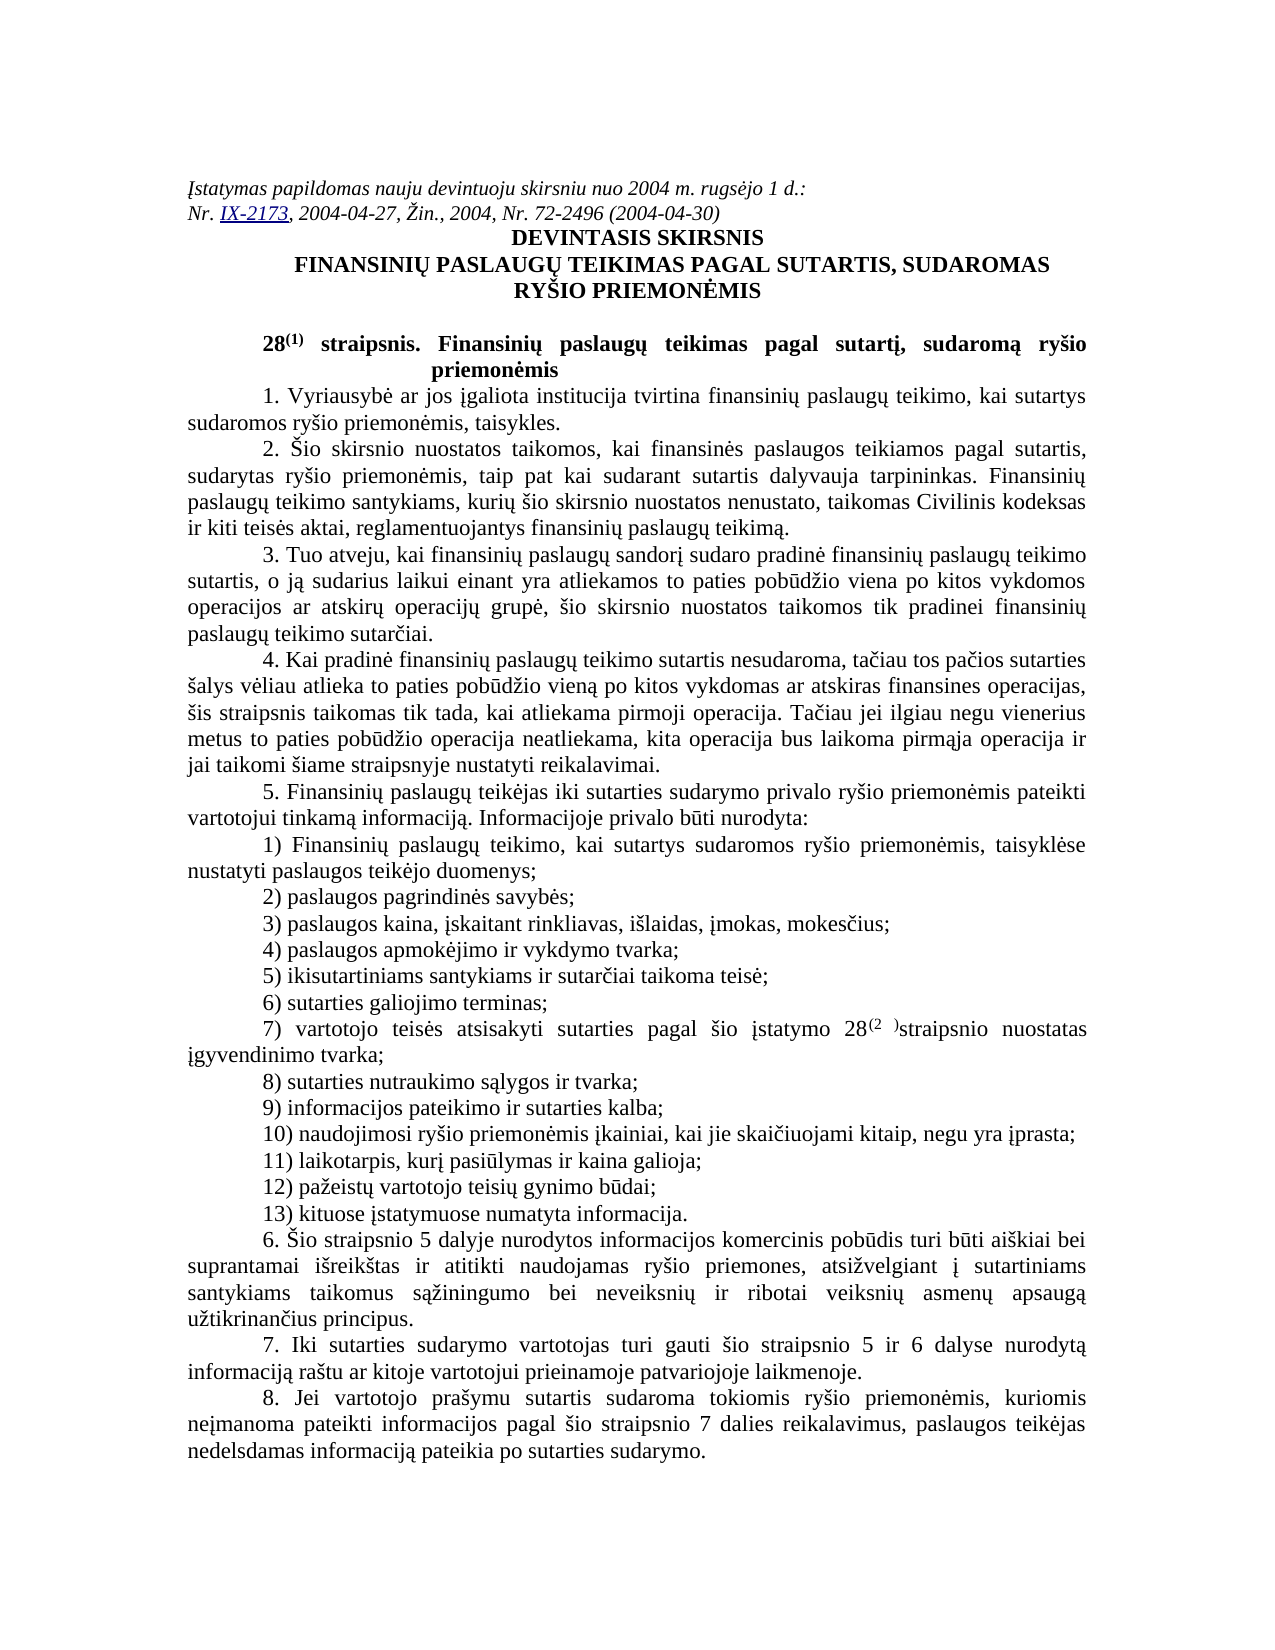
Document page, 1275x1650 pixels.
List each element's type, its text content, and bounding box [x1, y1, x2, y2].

text 2) paslaugos pagrindinės savybės; [187, 883, 1087, 910]
text 7. Iki sutarties sudarymo vartotojas turi gauti šio straipsnio 5 ir 6 dalyse nurodytą informaciją raštu ar kitoje vartotojui prieinamoje patvariojoje laikmenoje. [187, 1331, 1087, 1384]
subtitle FINANSINIŲ PASLAUGŲ TEIKIMAS PAGAL SUTARTIS, SUDAROMAS [187, 251, 1087, 277]
text 11) laikotarpis, kurį pasiūlymas ir kaina galioja; [187, 1147, 1087, 1173]
text DEVINTASIS SKIRSNIS [187, 224, 1087, 251]
text 6. Šio straipsnio 5 dalyje nurodytos informacijos komercinis pobūdis turi būti aiškiai bei suprantamai išreikštas ir atitikti naudojamas ryšio priemones, atsižvelgiant į sutartiniams santykiams taikomus sąžiningumo bei neveiksnių ir ribotai veiksnių asmenų apsaugą užtikrinančius principus. [187, 1226, 1087, 1331]
text 2. Šio skirsnio nuostatos taikomos, kai finansinės paslaugos teikiamos pagal sutartis, sudarytas ryšio priemonėmis, taip pat kai sudarant sutartis dalyvauja tarpininkas. Finansinių paslaugų teikimo santykiams, kurių šio skirsnio nuostatos nenustato, taikomas Civilinis kodeksas ir kiti teisės aktai, reglamentuojantys finansinių paslaugų teikimą. [187, 435, 1087, 541]
text 6) sutarties galiojimo terminas; [187, 989, 1087, 1015]
text 10) naudojimosi ryšio priemonėmis įkainiai, kai jie skaičiuojami kitaip, negu yra įprasta; [187, 1121, 1087, 1147]
text RYŠIO PRIEMONĖMIS [187, 277, 1087, 303]
text 1) Finansinių paslaugų teikimo, kai sutartys sudaromos ryšio priemonėmis, taisyklėse nustatyti paslaugos teikėjo duomenys; [187, 831, 1087, 883]
text 9) informacijos pateikimo ir sutarties kalba; [187, 1094, 1087, 1121]
text Nr. IX-2173, 2004-04-27, Žin., 2004, Nr. 72-2496 (2004-04-30) [187, 200, 1087, 224]
text 4) paslaugos apmokėjimo ir vykdymo tvarka; [187, 936, 1087, 962]
text 3. Tuo atveju, kai finansinių paslaugų sandorį sudaro pradinė finansinių paslaugų teikimo sutartis, o ją sudarius laikui einant yra atliekamos to paties pobūdžio viena po kitos vykdomos operacijos ar atskirų operacijų grupė, šio skirsnio nuostatos taikomos tik pradinei finansinių paslaugų teikimo sutarčiai. [187, 541, 1087, 646]
text 28(1) straipsnis. Finansinių paslaugų teikimas pagal sutartį, sudaromą ryšio priemonėmis [262, 330, 1087, 383]
text 13) kituose įstatymuose numatyta informacija. [187, 1199, 1087, 1226]
text Įstatymas papildomas nauju devintuoju skirsniu nuo 2004 m. rugsėjo 1 d.: [187, 176, 1087, 200]
text 8. Jei vartotojo prašymu sutartis sudaroma tokiomis ryšio priemonėmis, kuriomis neįmanoma pateikti informacijos pagal šio straipsnio 7 dalies reikalavimus, paslaugos teikėjas nedelsdamas informaciją pateikia po sutarties sudarymo. [187, 1384, 1087, 1463]
text 5) ikisutartiniams santykiams ir sutarčiai taikoma teisė; [187, 962, 1087, 989]
text 8) sutarties nutraukimo sąlygos ir tvarka; [187, 1068, 1087, 1094]
text 3) paslaugos kaina, įskaitant rinkliavas, išlaidas, įmokas, mokesčius; [187, 910, 1087, 936]
text 4. Kai pradinė finansinių paslaugų teikimo sutartis nesudaroma, tačiau tos pačios sutarties šalys vėliau atlieka to paties pobūdžio vieną po kitos vykdomas ar atskiras finansines operacijas, šis straipsnis taikomas tik tada, kai atliekama pirmoji operacija. Tačiau jei ilgiau negu vienerius metus to paties pobūdžio operacija neatliekama, kita operacija bus laikoma pirmąja operacija ir jai taikomi šiame straipsnyje nustatyti reikalavimai. [187, 646, 1087, 778]
text 5. Finansinių paslaugų teikėjas iki sutarties sudarymo privalo ryšio priemonėmis pateikti vartotojui tinkamą informaciją. Informacijoje privalo būti nurodyta: [187, 778, 1087, 831]
text 7) vartotojo teisės atsisakyti sutarties pagal šio įstatymo 28(2 )straipsnio nuostatas įgyvendinimo tvarka; [187, 1015, 1087, 1068]
text 12) pažeistų vartotojo teisių gynimo būdai; [187, 1173, 1087, 1199]
text 1. Vyriausybė ar jos įgaliota institucija tvirtina finansinių paslaugų teikimo, kai sutartys sudaromos ryšio priemonėmis, taisykles. [187, 383, 1087, 435]
